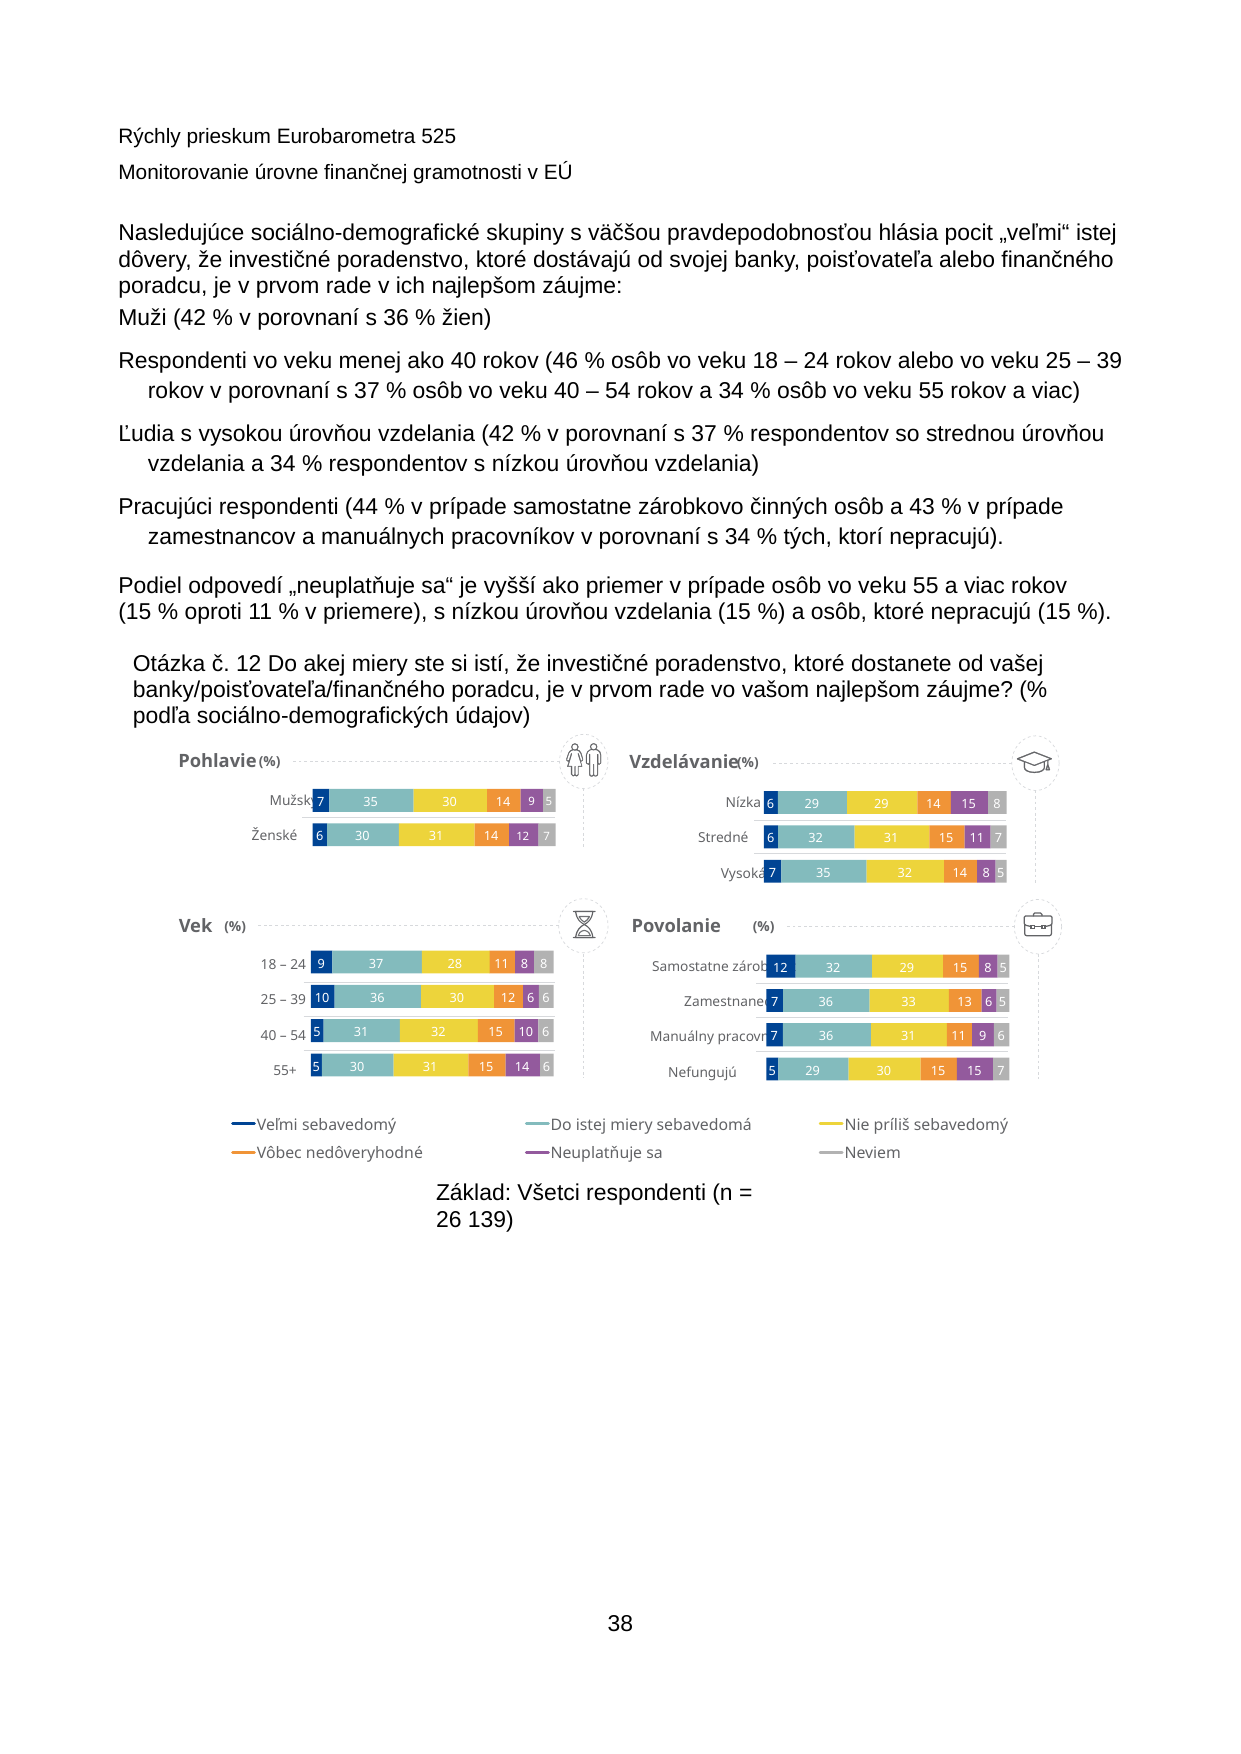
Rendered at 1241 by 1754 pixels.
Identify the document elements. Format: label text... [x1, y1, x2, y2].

list Ľudia s vysokou úrovňou vzdelania (42 % v porovnaní s 37 % respondentov so strednou úrovňou vzdelania a 34 % respondentov s nízkou úrovňou vzdelania) [118, 420, 1122, 476]
text Nasledujúce sociálno-demografické skupiny s väčšou pravdepodobnosťou hlásia pocit „veľmi“ istej dôvery, že investičné poradenstvo, ktoré dostávajú od svojej banky, poisťovateľa alebo finančného poradcu, je v prvom rade v ich najlepšom záujme: [118, 219, 1122, 298]
text Podiel odpovedí „neuplatňuje sa“ je vyšší ako priemer v prípade osôb vo veku 55 a viac rokov (15 % oproti 11 % v priemere), s nízkou úrovňou vzdelania (15 %) a osôb, ktoré nepracujú (15 %). [118, 572, 1122, 624]
list Respondenti vo veku menej ako 40 rokov (46 % osôb vo veku 18 – 24 rokov alebo vo veku 25 – 39 rokov v porovnaní s 37 % osôb vo veku 40 – 54 rokov a 34 % osôb vo veku 55 rokov a viac) [118, 347, 1122, 403]
list Pracujúci respondenti (44 % v prípade samostatne zárobkovo činných osôb a 43 % v prípade zamestnancov a manuálnych pracovníkov v porovnaní s 34 % tých, ktorí nepracujú). [118, 493, 1122, 549]
list Muži (42 % v porovnaní s 36 % žien) [118, 304, 1122, 331]
